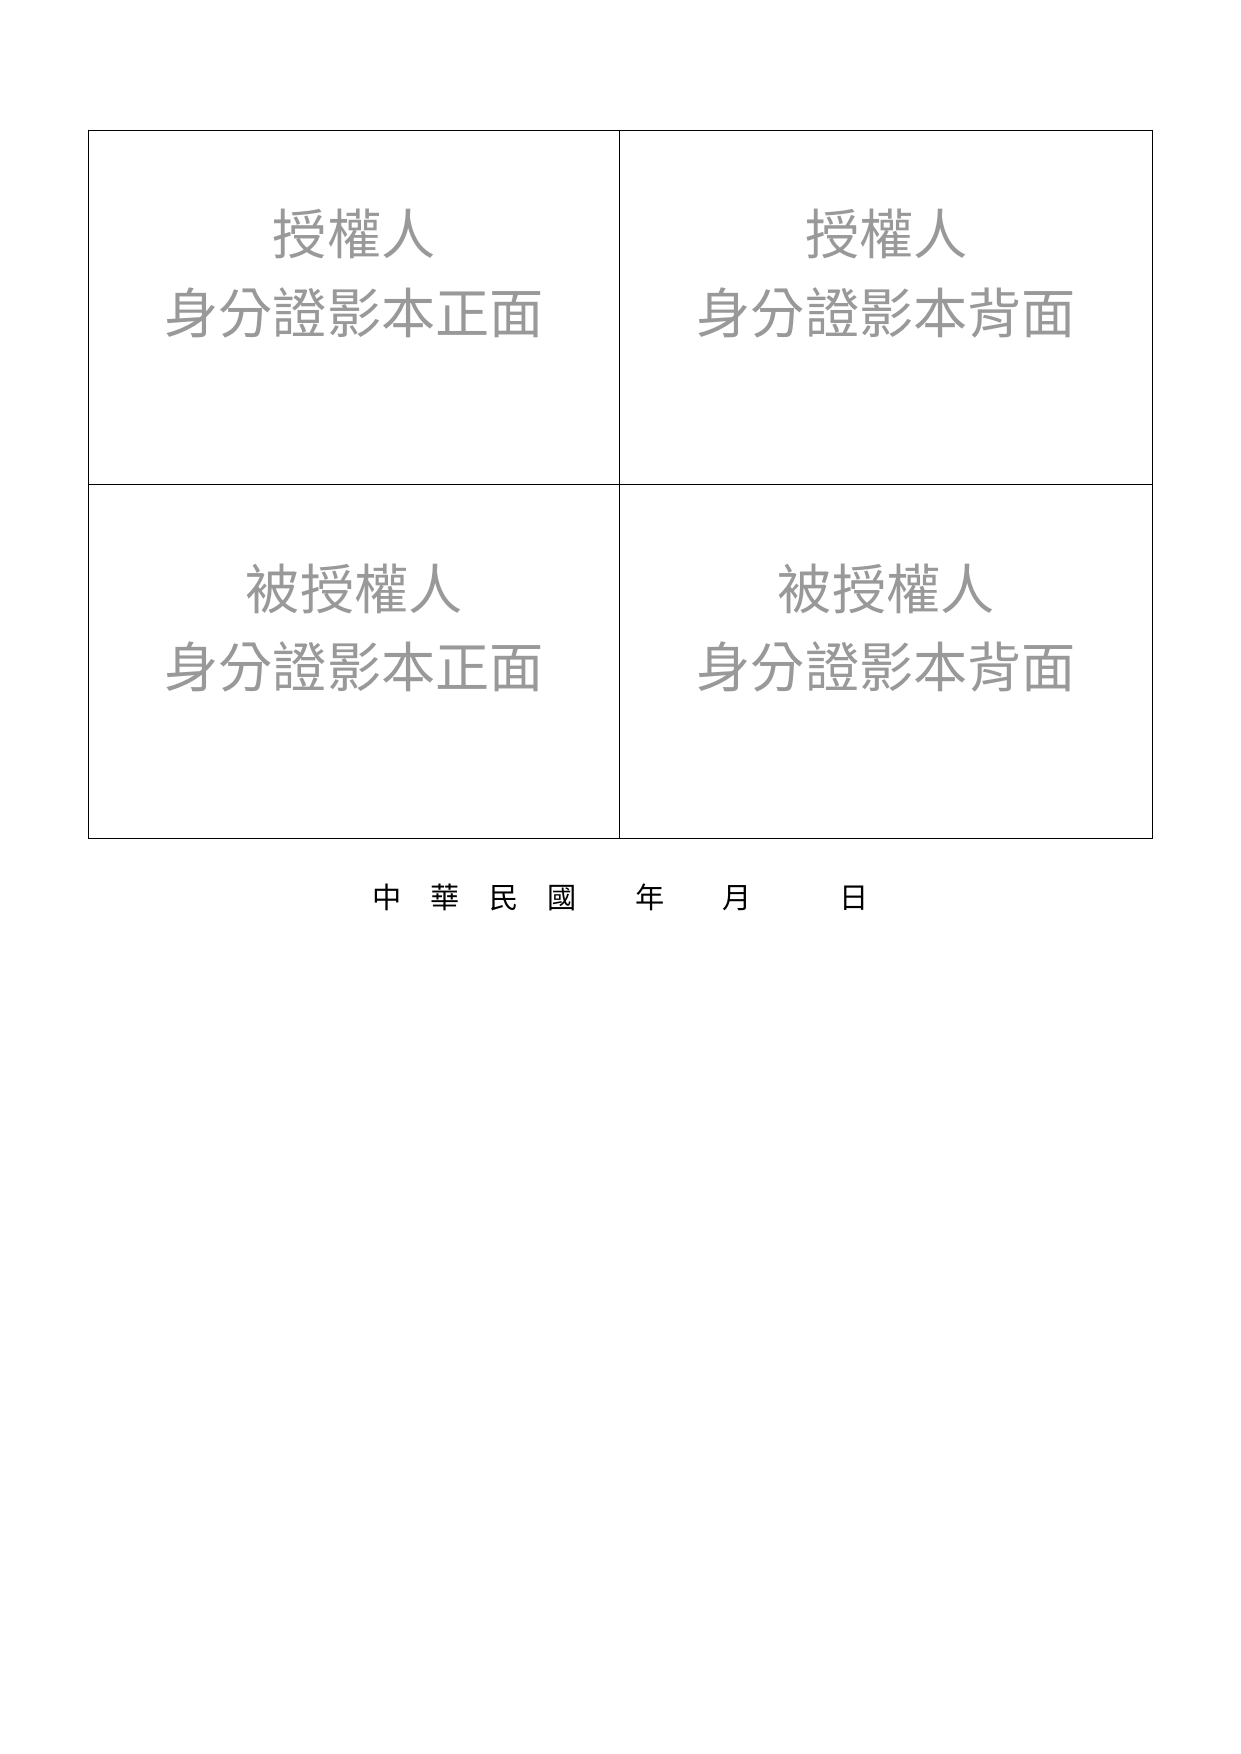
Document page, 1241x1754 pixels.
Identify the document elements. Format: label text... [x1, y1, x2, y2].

table_cell 被授權人 身分證影本背面 [620, 485, 1152, 838]
text 中 華 民 國 年 月 日 [59, 127, 1181, 933]
table_header 授權人 身分證影本背面 [620, 131, 1152, 484]
table_cell 被授權人 身分證影本正面 [89, 485, 619, 838]
table_header 授權人 身分證影本正面 [89, 131, 619, 484]
